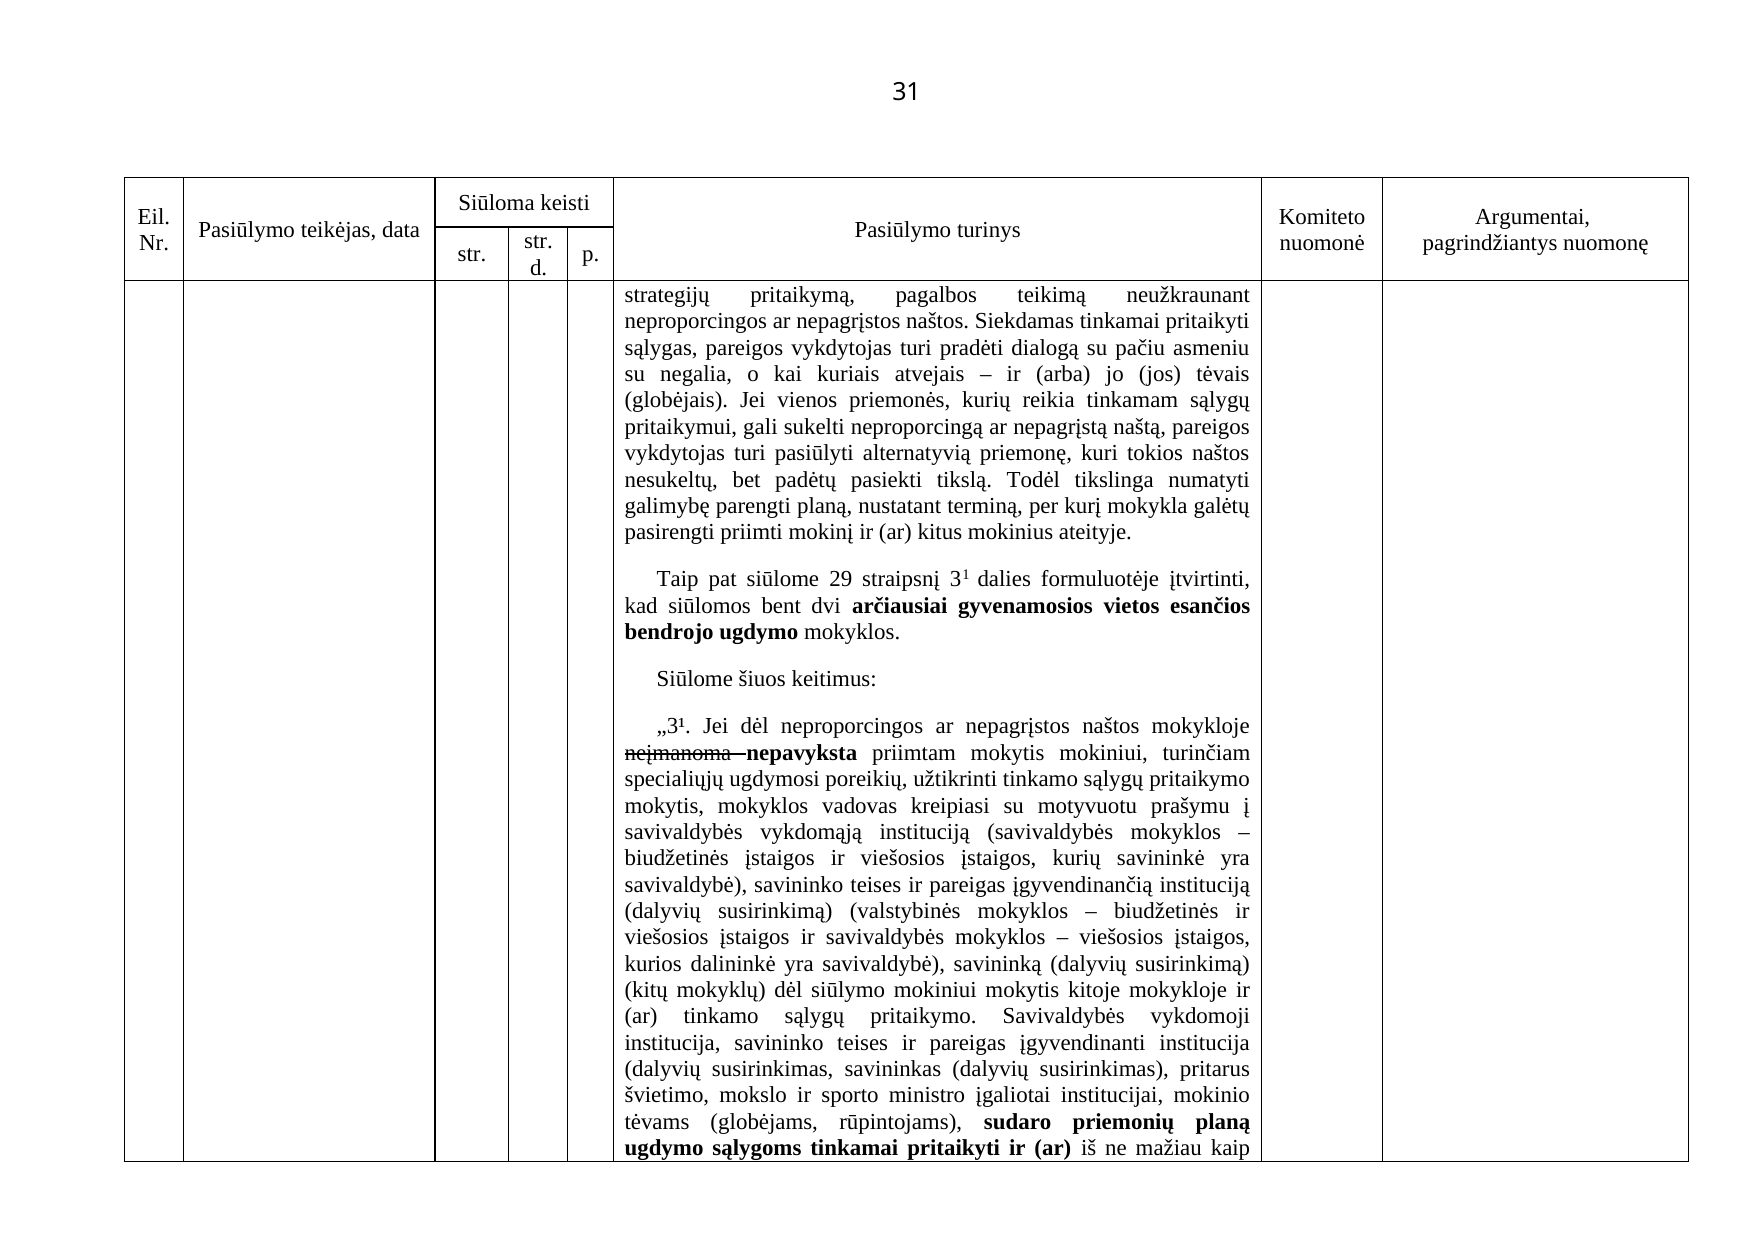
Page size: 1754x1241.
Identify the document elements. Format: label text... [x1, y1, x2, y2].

table_header Komiteto nuomonė [1262, 178, 1382, 280]
table_header Pasiūlymo turinys [614, 178, 1261, 280]
table_cell [436, 281, 508, 1161]
table_cell p. [568, 228, 613, 280]
table_header Siūloma keisti [436, 178, 613, 226]
table_header Pasiūlymo teikėjas, data [184, 178, 434, 280]
table_cell [184, 281, 434, 1161]
table_cell strategijų pritaikymą, pagalbos teikimą neužkraunant neproporcingos ar nepagrįstos naštos. Siekdamas tinkamai pritaikyti sąlygas, pareigos vykdytojas turi pradėti dialogą su pačiu asmeniu su negalia, o kai kuriais atvejais – ir (arba) jo (jos) tėvais (globėjais). Jei vienos priemonės, kurių reikia tinkamam sąlygų pritaikymui, gali sukelti neproporcingą ar nepagrįstą naštą, pareigos vykdytojas turi pasiūlyti alternatyvią priemonę, kuri tokios naštos nesukeltų, bet padėtų pasiekti tikslą. Todėl tikslinga numatyti galimybę parengti planą, nustatant terminą, per kurį mokykla galėtų pasirengti priimti mokinį ir (ar) kitus mokinius ateityje. Taip pat siūlome 29 straipsnį 31 dalies formuluotėje įtvirtinti, kad siūlomos bent dvi arčiausiai gyvenamosios vietos esančios bendrojo ugdymo mokyklos. Siūlome šiuos keitimus: „3¹. Jei dėl neproporcingos ar nepagrįstos naštos mokykloje neįmanoma nepavyksta priimtam mokytis mokiniui, turinčiam specialiųjų ugdymosi poreikių, užtikrinti tinkamo sąlygų pritaikymo mokytis, mokyklos vadovas kreipiasi su motyvuotu prašymu į savivaldybės vykdomąją instituciją (savivaldybės mokyklos – biudžetinės įstaigos ir viešosios įstaigos, kurių savininkė yra savivaldybė), savininko teises ir pareigas įgyvendinančią instituciją (dalyvių susirinkimą) (valstybinės mokyklos – biudžetinės ir viešosios įstaigos ir savivaldybės mokyklos – viešosios įstaigos, kurios dalininkė yra savivaldybė), savininką (dalyvių susirinkimą) (kitų mokyklų) dėl siūlymo mokiniui mokytis kitoje mokykloje ir (ar) tinkamo sąlygų pritaikymo. Savivaldybės vykdomoji institucija, savininko teises ir pareigas įgyvendinanti institucija (dalyvių susirinkimas, savininkas (dalyvių susirinkimas), pritarus švietimo, mokslo ir sporto ministro įgaliotai institucijai, mokinio tėvams (globėjams, rūpintojams), sudaro priemonių planą ugdymo sąlygoms tinkamai pritaikyti ir (ar) iš ne mažiau kaip [614, 281, 1261, 1161]
table_header Argumentai, pagrindžiantys nuomonę [1383, 178, 1688, 280]
table_cell [1262, 281, 1382, 1161]
table_cell [125, 281, 183, 1161]
table_cell [1383, 281, 1688, 1161]
table_cell str. d. [509, 228, 567, 280]
table_cell [568, 281, 613, 1161]
table_header Eil. Nr. [125, 178, 183, 280]
table_cell [509, 281, 567, 1161]
table_cell str. [436, 228, 508, 280]
